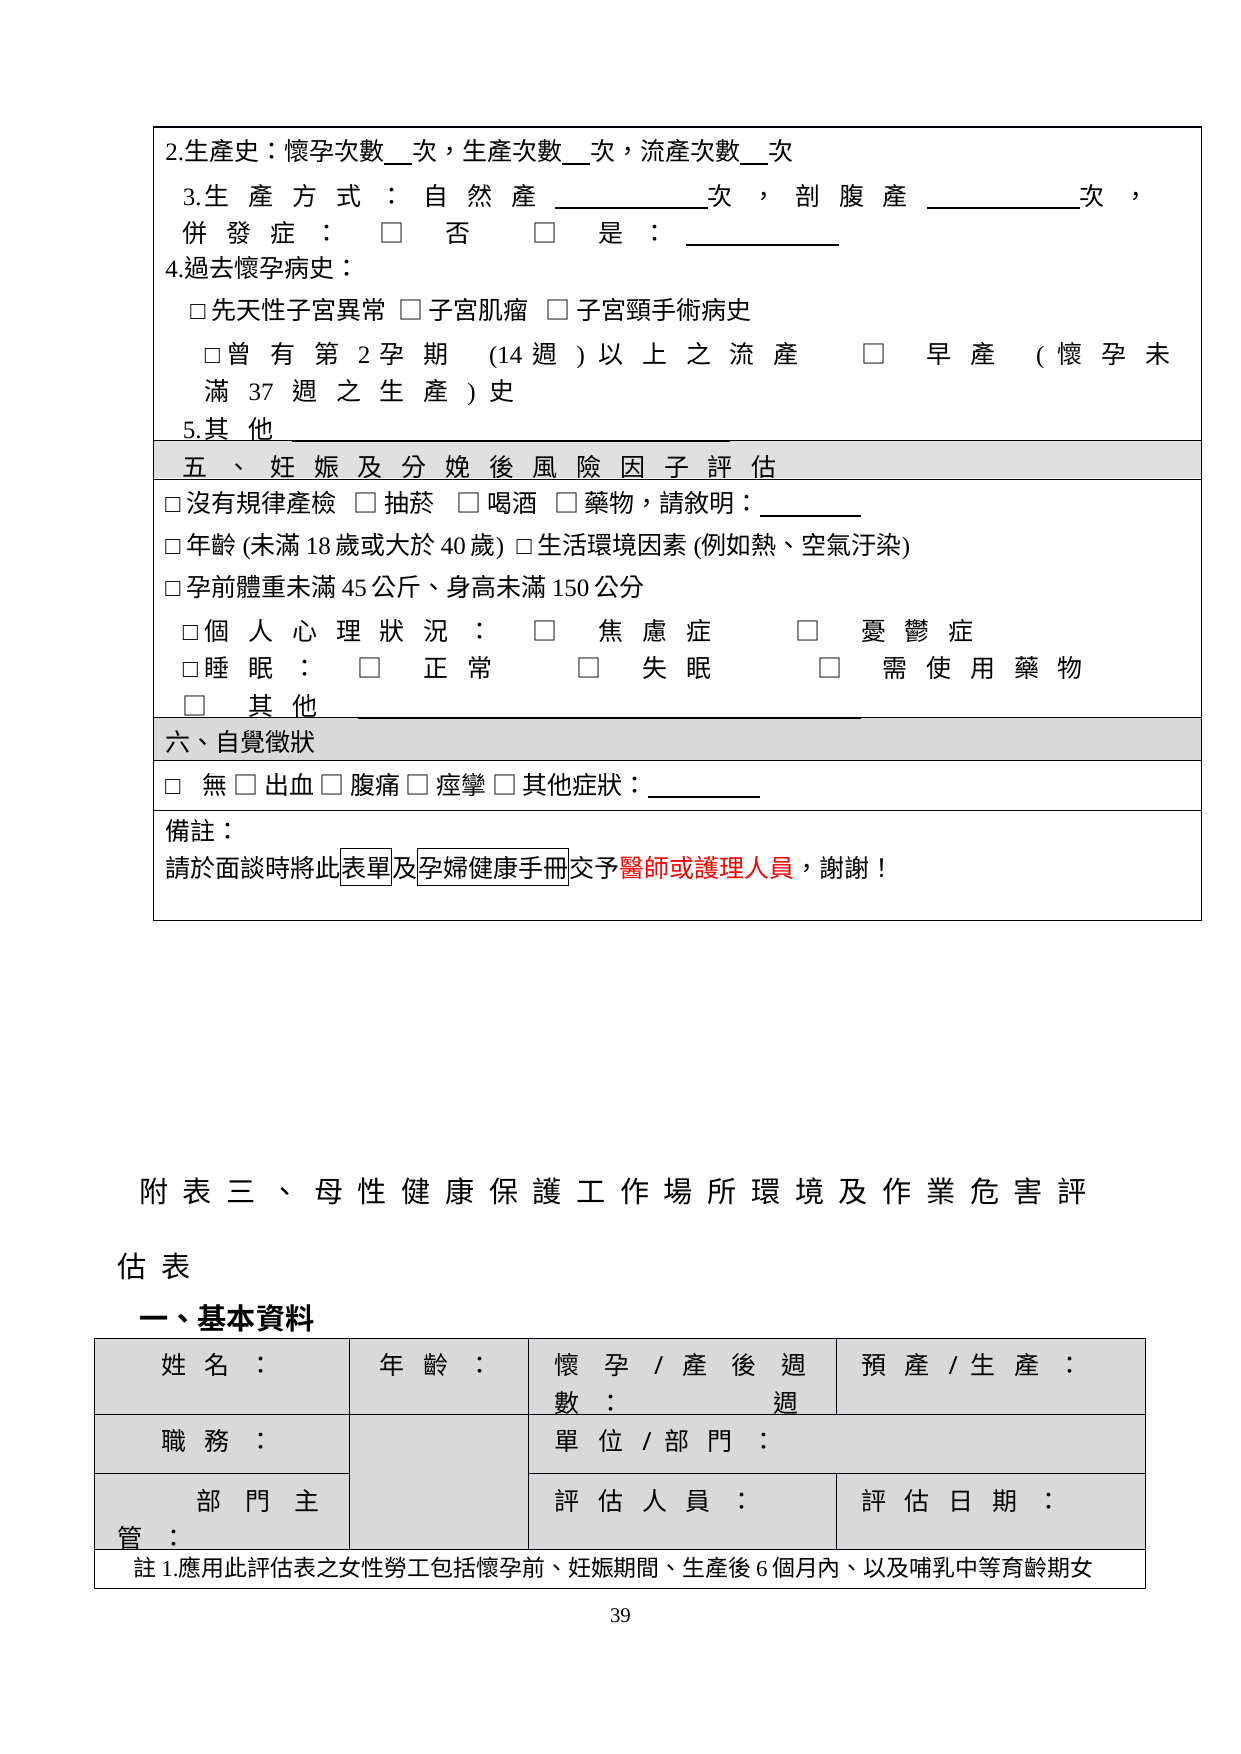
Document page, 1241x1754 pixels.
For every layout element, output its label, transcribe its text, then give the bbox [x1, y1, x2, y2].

table_cell 職務： [95, 1415, 349, 1473]
table_cell 五、妊娠及分娩後風險因子評估 [154, 441, 1201, 478]
table_cell □ 沒有規律產檢 □ 抽菸 □ 喝酒 □ 藥物，請敘明： □ 年齡 (未滿18歲或大於40歲) □ 生活環境因素 (例如熱、空氣汙染) □ 孕前體重未滿45公斤、身高未滿150公分 □ 個人心理狀況： □ 焦慮症 □ 憂鬱症 □ 睡眠： □ 正常 □ 失眠 □ 需使用藥物 □ 其他 [154, 480, 1201, 717]
table_cell 評估人員： [529, 1474, 836, 1549]
table_cell 備註： 請於面談時將此表單及孕婦健康手冊交予醫師或護理人員，謝謝！ [154, 811, 1201, 919]
table_cell 註1.應用此評估表之女性勞工包括懷孕前、妊娠期間、生產後6個月內、以及哺乳中等育齡期女 [95, 1550, 1145, 1588]
text 附表三、母性健康保護工作場所環境及作業危害評估表 [117, 1146, 1123, 1296]
table_cell 無 □ 出血 □ 腹痛 □ 痙攣 □ 其他症狀： [154, 761, 1201, 810]
table_cell 單位/部門： [529, 1415, 1145, 1473]
table_header 懷孕/產後週數： 週 [529, 1339, 836, 1414]
table_header 年齡： [350, 1339, 528, 1414]
text 一、基本資料 [110, 1296, 1123, 1338]
table_cell 六、自覺徵狀 [154, 718, 1201, 760]
table_cell 部門主管： [95, 1474, 349, 1549]
table_cell 評估日期： [837, 1474, 1145, 1549]
table_header 預產/生產： [837, 1339, 1145, 1414]
table_cell 2.生產史：懷孕次數 次，生產次數 次，流產次數 次 3.生產方式：自然產 次，剖腹產 次，併發症： □ 否 □ 是： 4.過去懷孕病史： □ 先天性子宮異常 □ 子宮肌瘤 □ 子宮頸手術病史 □ 曾有第2孕期 (14週) 以上之流產 □ 早產 (懷孕未滿37週之生產)史 5.其他 [154, 128, 1201, 440]
table_header 姓名： [95, 1339, 349, 1414]
table_cell [350, 1415, 528, 1549]
